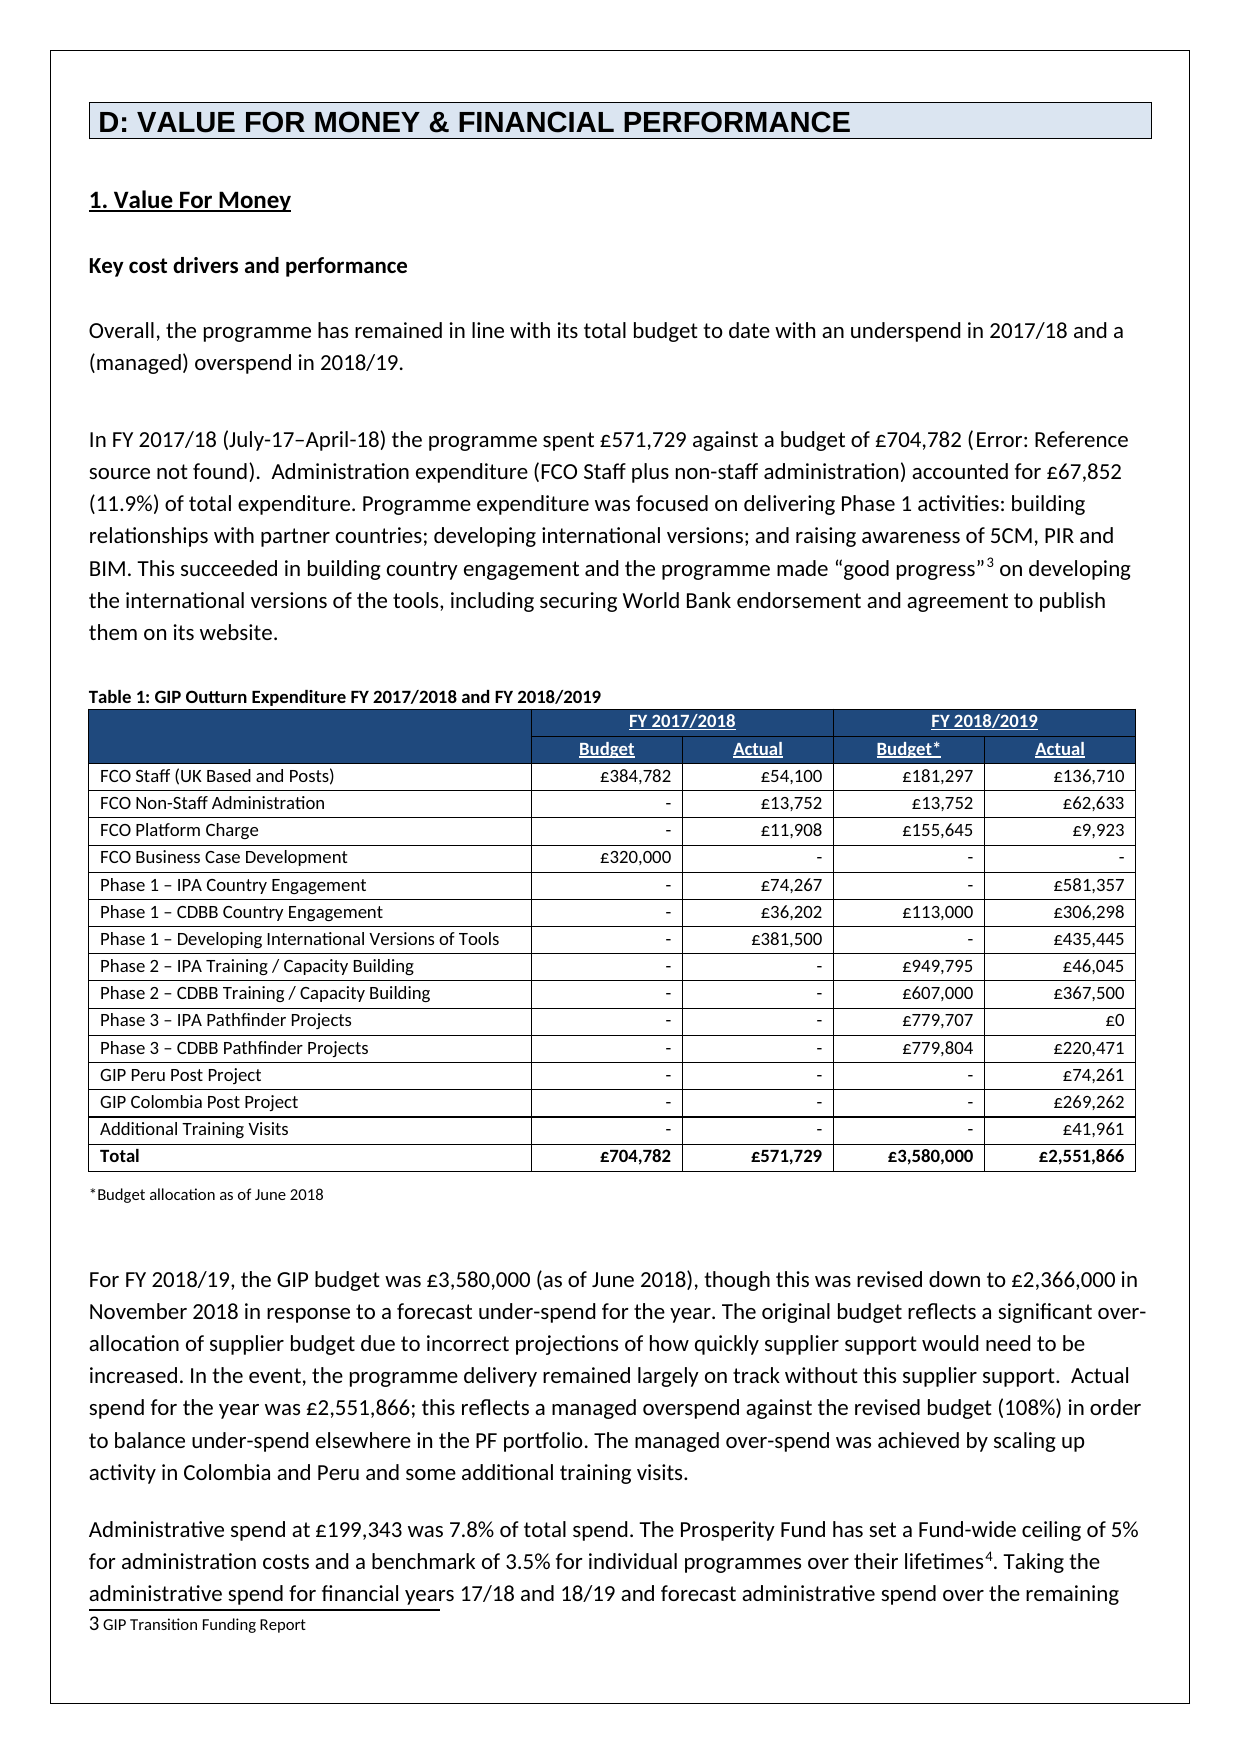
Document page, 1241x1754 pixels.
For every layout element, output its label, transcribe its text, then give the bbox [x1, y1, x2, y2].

text 1. Value For Money [89, 184, 1152, 215]
table_cell Budget* [834, 737, 984, 763]
table_cell £3,580,000 [834, 1145, 984, 1171]
table_cell £384,782 [532, 764, 682, 790]
text Table 1: GIP Outturn Expenditure FY 2017/2018 and FY 2018/2019 [89, 663, 1152, 708]
table_cell - [532, 1009, 682, 1035]
table_cell £381,500 [683, 927, 833, 953]
table_cell £779,707 [834, 1009, 984, 1035]
table_cell Actual [683, 737, 833, 763]
table_cell - [532, 954, 682, 980]
table_cell FCO Business Case Development [89, 846, 531, 872]
table_cell £320,000 [532, 846, 682, 872]
table_cell £181,297 [834, 764, 984, 790]
table_cell £9,923 [985, 818, 1135, 844]
table_cell FCO Non-Staff Administration [89, 791, 531, 817]
text Key cost drivers and performance [89, 251, 1152, 279]
table_cell - [834, 1118, 984, 1143]
table_cell FCO Staff (UK Based and Posts) [89, 764, 531, 790]
table_cell - [834, 873, 984, 899]
table_cell - [532, 1118, 682, 1143]
table_cell - [532, 900, 682, 926]
table_cell £11,908 [683, 818, 833, 844]
table_cell £581,357 [985, 873, 1135, 899]
table_cell Phase 3 – IPA Pathfinder Projects [89, 1009, 531, 1035]
table_cell FCO Platform Charge [89, 818, 531, 844]
table_header FY 2017/2018 [532, 710, 833, 736]
table_cell £155,645 [834, 818, 984, 844]
table_cell £62,633 [985, 791, 1135, 817]
table_cell - [683, 1063, 833, 1089]
table_cell - [985, 846, 1135, 872]
table_cell £607,000 [834, 981, 984, 1008]
table_cell GIP Peru Post Project [89, 1063, 531, 1089]
table_cell - [834, 1063, 984, 1089]
text For FY 2018/19, the GIP budget was £3,580,000 (as of June 2018), though this was revised down to £2,366,000 in November 2018 in response to a forecast under-spend for the year. The original budget reflects a significant over-allocation of supplier budget due to incorrect projections of how quickly supplier support would need to be increased. In the event, the programme delivery remained largely on track without this supplier support. Actual spend for the year was £2,551,866; this reflects a managed overspend against the revised budget (108%) in order to balance under-spend elsewhere in the PF portfolio. The managed over-spend was achieved by scaling up activity in Colombia and Peru and some additional training visits. [89, 1233, 1152, 1486]
table_cell - [834, 1090, 984, 1116]
table_cell Phase 1 – Developing International Versions of Tools [89, 927, 531, 953]
table_cell - [532, 1090, 682, 1116]
text Overall, the programme has remained in line with its total budget to date with an underspend in 2017/18 and a (managed) overspend in 2018/19. [89, 284, 1152, 376]
table_cell - [683, 1036, 833, 1062]
table_cell Budget [532, 737, 682, 763]
table_cell £136,710 [985, 764, 1135, 790]
table_cell - [683, 981, 833, 1008]
table_cell - [532, 1063, 682, 1089]
table_cell - [532, 818, 682, 844]
table_cell £2,551,866 [985, 1145, 1135, 1171]
table_cell - [683, 1118, 833, 1143]
table_cell £949,795 [834, 954, 984, 980]
table_cell £13,752 [683, 791, 833, 817]
table_cell Additional Training Visits [89, 1118, 531, 1143]
table_cell Phase 1 – CDBB Country Engagement [89, 900, 531, 926]
table_cell - [532, 791, 682, 817]
table_cell - [532, 927, 682, 953]
subtitle D: VALUE FOR MONEY & FINANCIAL PERFORMANCE [90, 103, 1151, 138]
table_cell £41,961 [985, 1118, 1135, 1143]
table_cell £367,500 [985, 981, 1135, 1008]
table_cell - [532, 981, 682, 1008]
table_cell £779,804 [834, 1036, 984, 1062]
table_cell Actual [985, 737, 1135, 763]
table_cell - [683, 1090, 833, 1116]
table_cell - [683, 954, 833, 980]
text Administrative spend at £199,343 was 7.8% of total spend. The Prosperity Fund has set a Fund-wide ceiling of 5% for administration costs and a benchmark of 3.5% for individual programmes over their lifetimes. Taking the administrative spend for financial years 17/18 and 18/19 and forecast administrative spend over the remaining [89, 1515, 1152, 1607]
text In FY 2017/18 (July-17–April-18) the programme spent £571,729 against a budget of £704,782 (Table 1). Administration expenditure (FCO Staff plus non-staff administration) accounted for £67,852 (11.9%) of total expenditure. Programme expenditure was focused on delivering Phase 1 activities: building relationships with partner countries; developing international versions; and raising awareness of 5CM, PIR and BIM. This succeeded in building country engagement and the programme made “good progress” on developing the international versions of the tools, including securing World Bank endorsement and agreement to publish them on its website. [89, 393, 1152, 646]
table_cell £704,782 [532, 1145, 682, 1171]
table_cell £269,262 [985, 1090, 1135, 1116]
table_cell GIP Colombia Post Project [89, 1090, 531, 1116]
table_header FY 2018/2019 [834, 710, 1135, 736]
table_cell £435,445 [985, 927, 1135, 953]
table_cell £0 [985, 1009, 1135, 1035]
table_cell £113,000 [834, 900, 984, 926]
table_cell £36,202 [683, 900, 833, 926]
text GIP Transition Funding Report [89, 1610, 1152, 1636]
table_cell £571,729 [683, 1145, 833, 1171]
table_cell - [834, 846, 984, 872]
table_cell Phase 3 – CDBB Pathfinder Projects [89, 1036, 531, 1062]
table_cell - [683, 846, 833, 872]
table_cell £13,752 [834, 791, 984, 817]
table_header [89, 710, 531, 763]
table_cell - [834, 927, 984, 953]
table_cell £74,261 [985, 1063, 1135, 1089]
table_cell £74,267 [683, 873, 833, 899]
table_cell - [532, 1036, 682, 1062]
table_cell - [532, 873, 682, 899]
table_cell - [683, 1009, 833, 1035]
table_cell £220,471 [985, 1036, 1135, 1062]
table_cell £46,045 [985, 954, 1135, 980]
table_cell £306,298 [985, 900, 1135, 926]
table_cell Phase 2 – CDBB Training / Capacity Building [89, 981, 531, 1008]
table_cell Phase 2 – IPA Training / Capacity Building [89, 954, 531, 980]
table_cell £54,100 [683, 764, 833, 790]
table_cell Phase 1 – IPA Country Engagement [89, 873, 531, 899]
text *Budget allocation as of June 2018 [89, 1184, 1152, 1204]
table_cell Total [89, 1145, 531, 1171]
